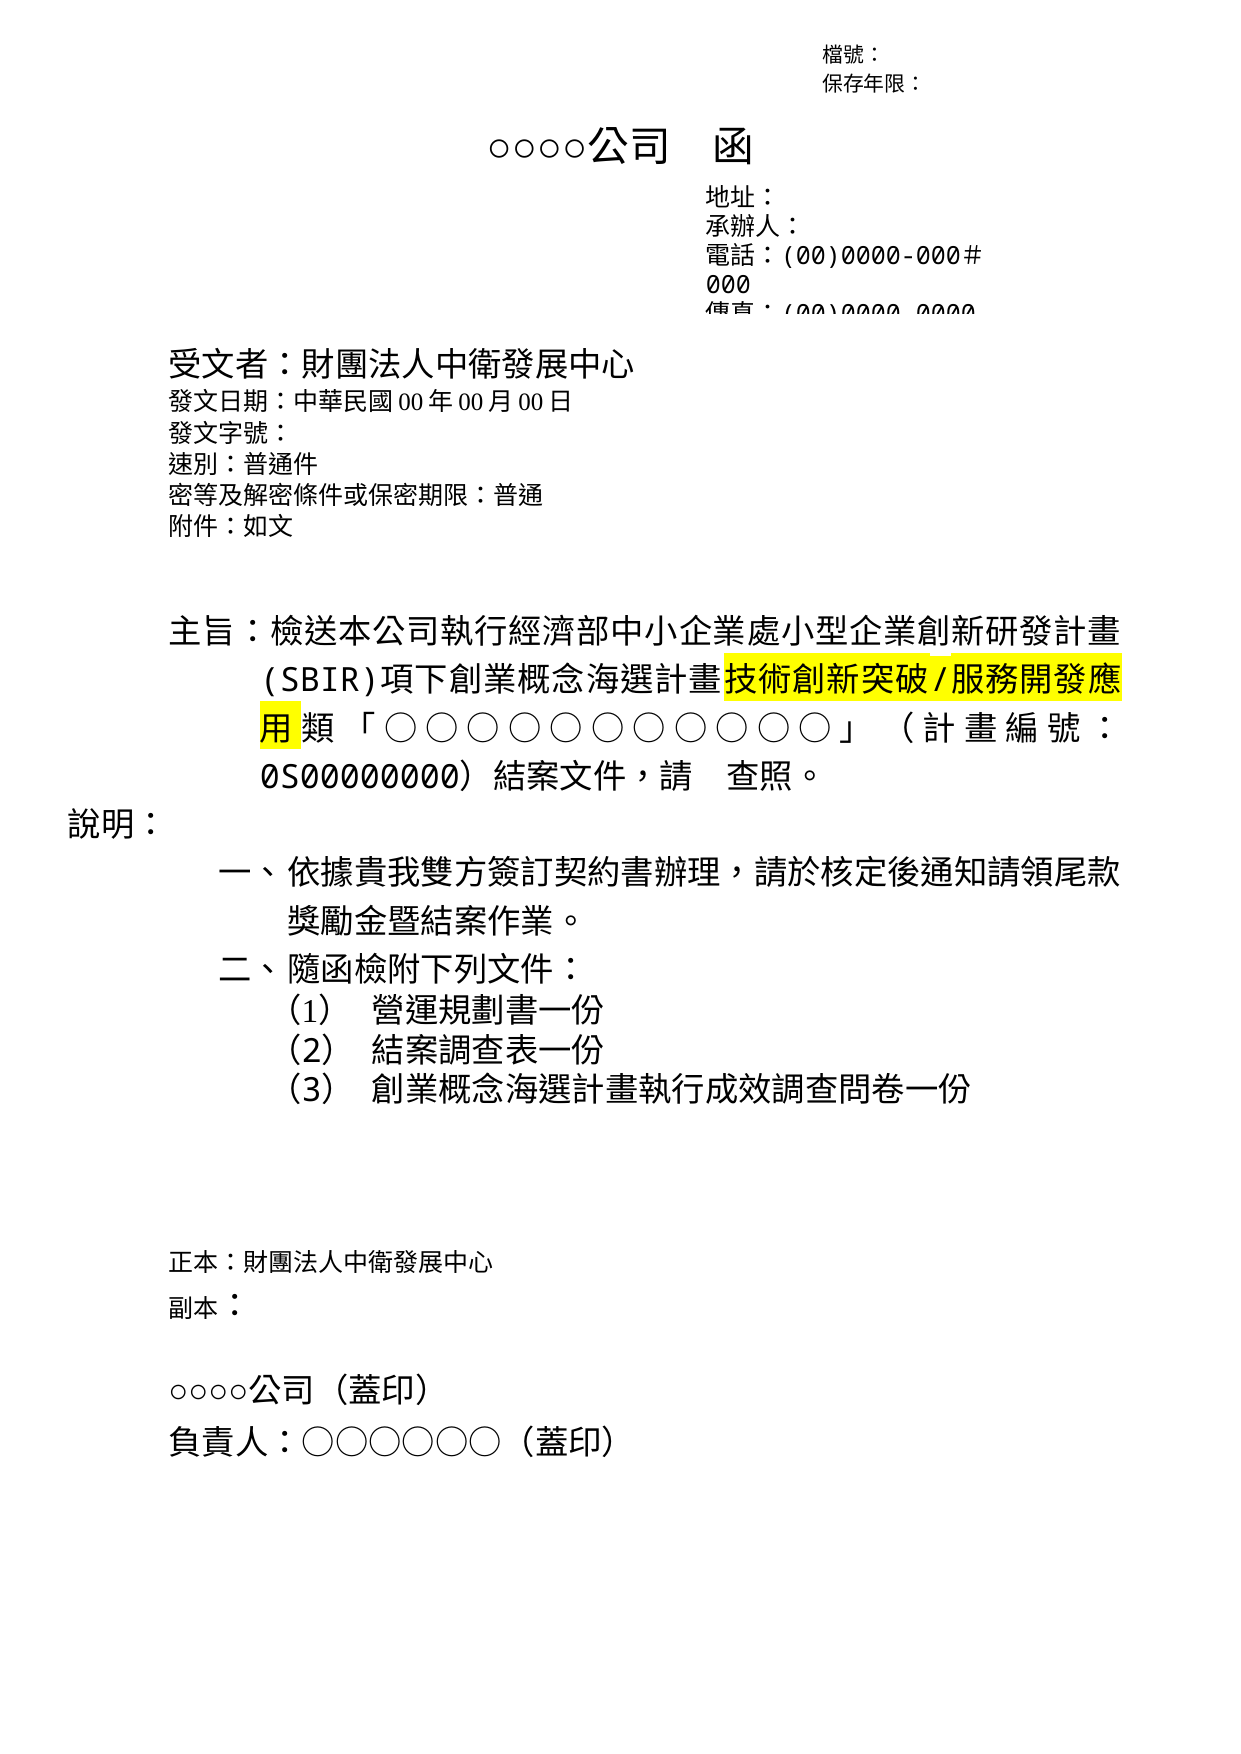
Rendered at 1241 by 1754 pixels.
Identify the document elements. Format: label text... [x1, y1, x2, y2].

list 隨函檢附下列文件： [218, 943, 1122, 991]
text 正本：財團法人中衛發展中心 [168, 1243, 1122, 1279]
list 創業概念海選計畫執行成效調查問卷一份 [268, 1070, 1122, 1109]
list 依據貴我雙方簽訂契約書辦理，請於核定後通知請領尾款獎勵金暨結案作業。 [218, 846, 1122, 943]
text ○○○○公司 函 [118, 108, 1122, 174]
text 傳真：(00)0000-0000 [706, 299, 993, 314]
text 說明： [68, 798, 1122, 846]
list 營運規劃書一份 [268, 991, 1122, 1030]
text 附件：如文 [168, 511, 1122, 542]
text 密等及解密條件或保密期限：普通 [168, 479, 1122, 511]
text 主旨：檢送本公司執行經濟部中小企業處小型企業創新研發計畫(SBIR)項下創業概念海選計畫技術創新突破/服務開發應用類「○○○○○○○○○○○」（計畫編號：0S00000000）結案文件，請 查照。 [168, 604, 1122, 798]
text 負責人：○○○○○○（蓋印） [168, 1413, 1122, 1465]
text 副本： [168, 1279, 1122, 1327]
text 發文日期：中華民國00年00月00日 [168, 386, 1122, 417]
text 速別：普通件 [168, 448, 1122, 479]
text 電話：(00)0000-000＃000 [706, 241, 993, 299]
text 承辦人： [706, 212, 993, 241]
text 地址： [706, 183, 993, 212]
text 發文字號： [168, 417, 1122, 448]
list 結案調查表一份 [268, 1030, 1122, 1070]
text ○○○○公司（蓋印） [168, 1361, 1122, 1413]
text 受文者：財團法人中衛發展中心 [168, 338, 1122, 386]
